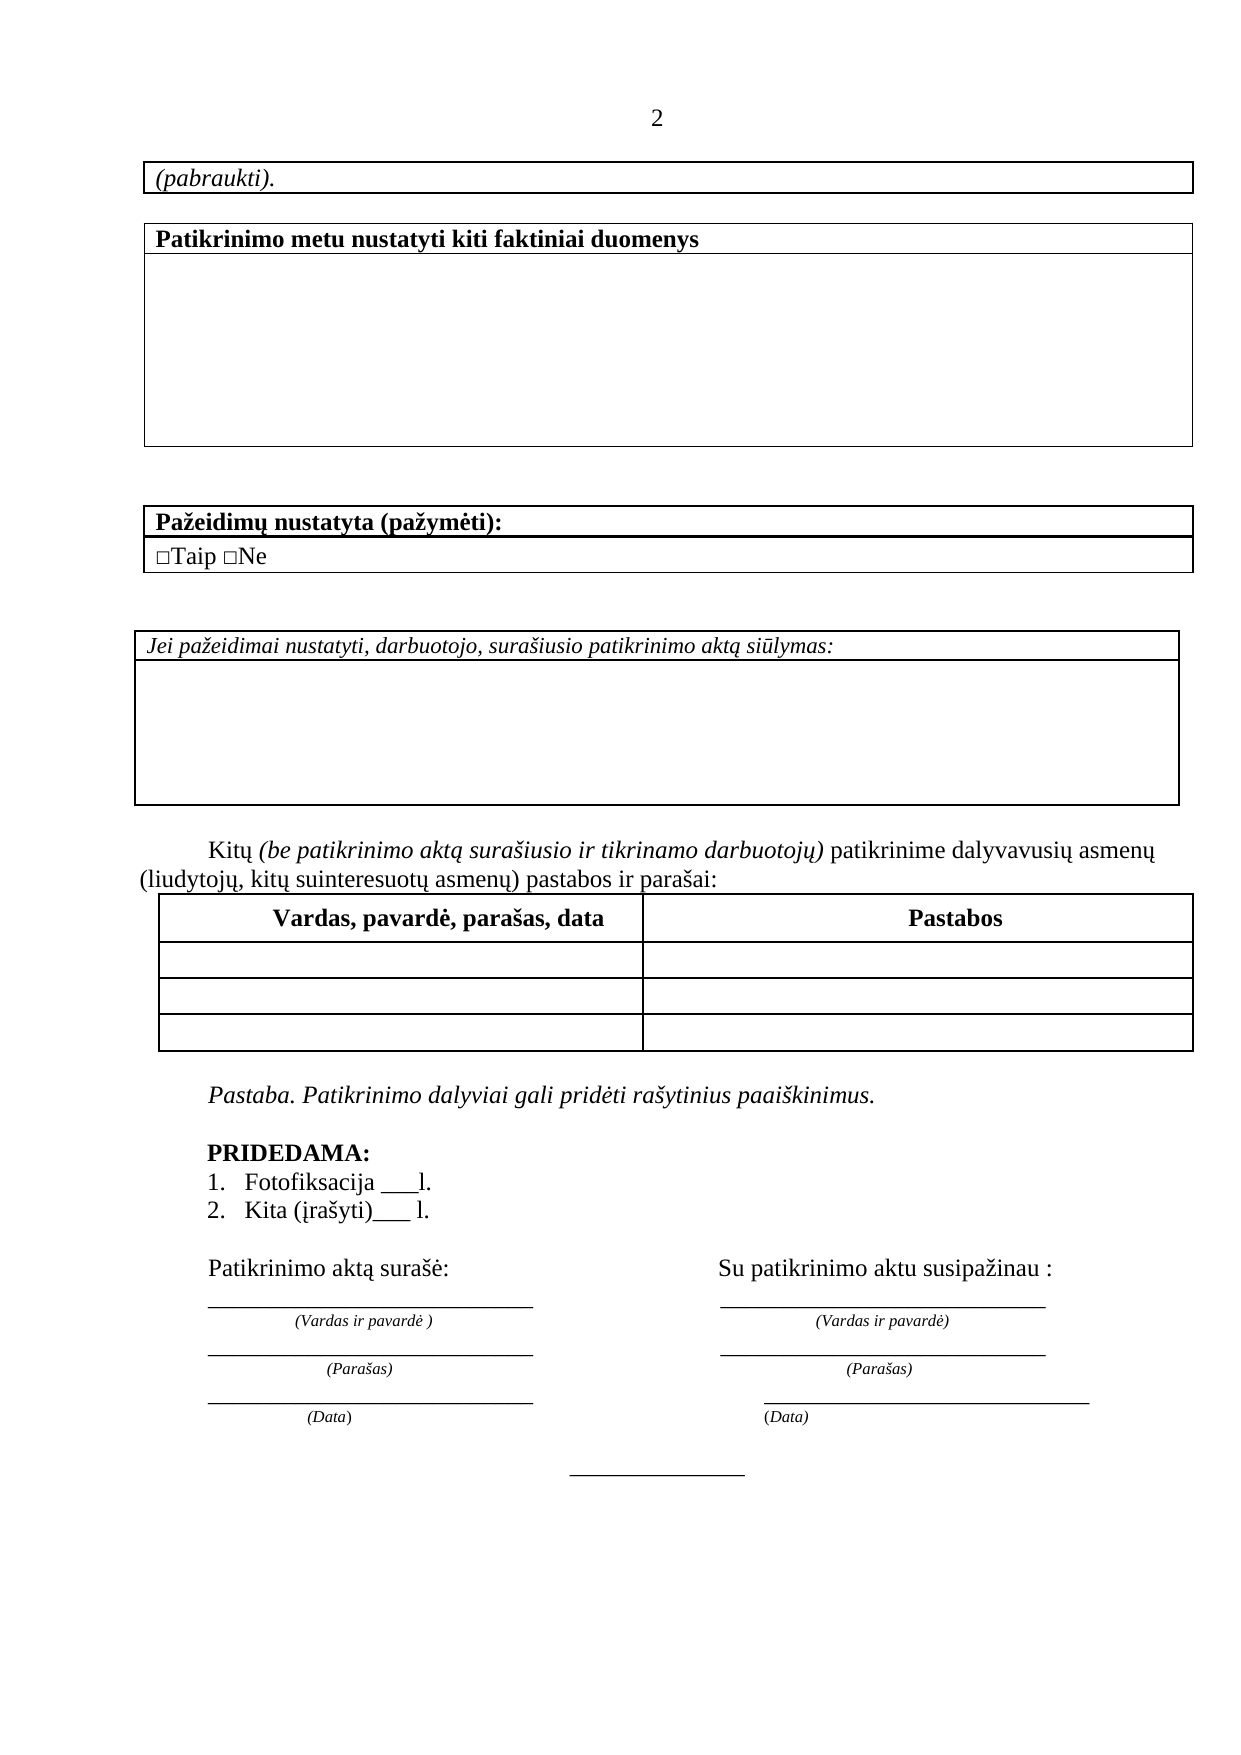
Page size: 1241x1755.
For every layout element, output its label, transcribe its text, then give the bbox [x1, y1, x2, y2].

text 2. Kita (įrašyti)___ l. [207, 1196, 1181, 1224]
text (Vardas ir pavardė ) (Vardas ir pavardė) [133, 1311, 1181, 1330]
table_header Patikrinimo metu nustatyti kiti faktiniai duomenys [145, 224, 1192, 252]
text (Parašas) (Parašas) [133, 1358, 1181, 1378]
table_cell [136, 661, 1178, 804]
table_cell [644, 943, 1192, 977]
text PRIDEDAMA: [133, 1138, 1181, 1167]
table_header Vardas, pavardė, parašas, data [160, 895, 642, 941]
text __________________________ __________________________ [133, 1282, 1181, 1311]
table_cell [145, 254, 1192, 446]
table_cell [644, 979, 1192, 1013]
text (liudytojų, kitų suinteresuotų asmenų) pastabos ir parašai: [133, 864, 1181, 893]
text ______________ [133, 1450, 1181, 1478]
table_header Jei pažeidimai nustatyti, darbuotojo, surašiusio patikrinimo aktą siūlymas: [136, 632, 1178, 658]
text __________________________ __________________________ [133, 1330, 1181, 1358]
table_cell [644, 1015, 1192, 1050]
table_header Pastabos [644, 895, 1192, 941]
table_cell ☐Taip ☐Ne [145, 538, 1192, 572]
text Pastaba. Patikrinimo dalyviai gali pridėti rašytinius paaiškinimus. [133, 1081, 1181, 1109]
table_cell [160, 1015, 642, 1050]
text (Data) (Data) [133, 1406, 1181, 1426]
text Kitų (be patikrinimo aktą surašiusio ir tikrinamo darbuotojų) patikrinime dalyvavusių asmenų [133, 835, 1181, 864]
text 1. Fotofiksacija ___l. [207, 1167, 1181, 1196]
text __________________________ __________________________ [133, 1378, 1181, 1406]
table_header (pabraukti). [145, 163, 1192, 192]
table_header Pažeidimų nustatyta (pažymėti): [145, 507, 1192, 535]
table_cell [160, 979, 642, 1013]
table_cell [160, 943, 642, 977]
text Patikrinimo aktą surašė: Su patikrinimo aktu susipažinau : [133, 1253, 1181, 1282]
